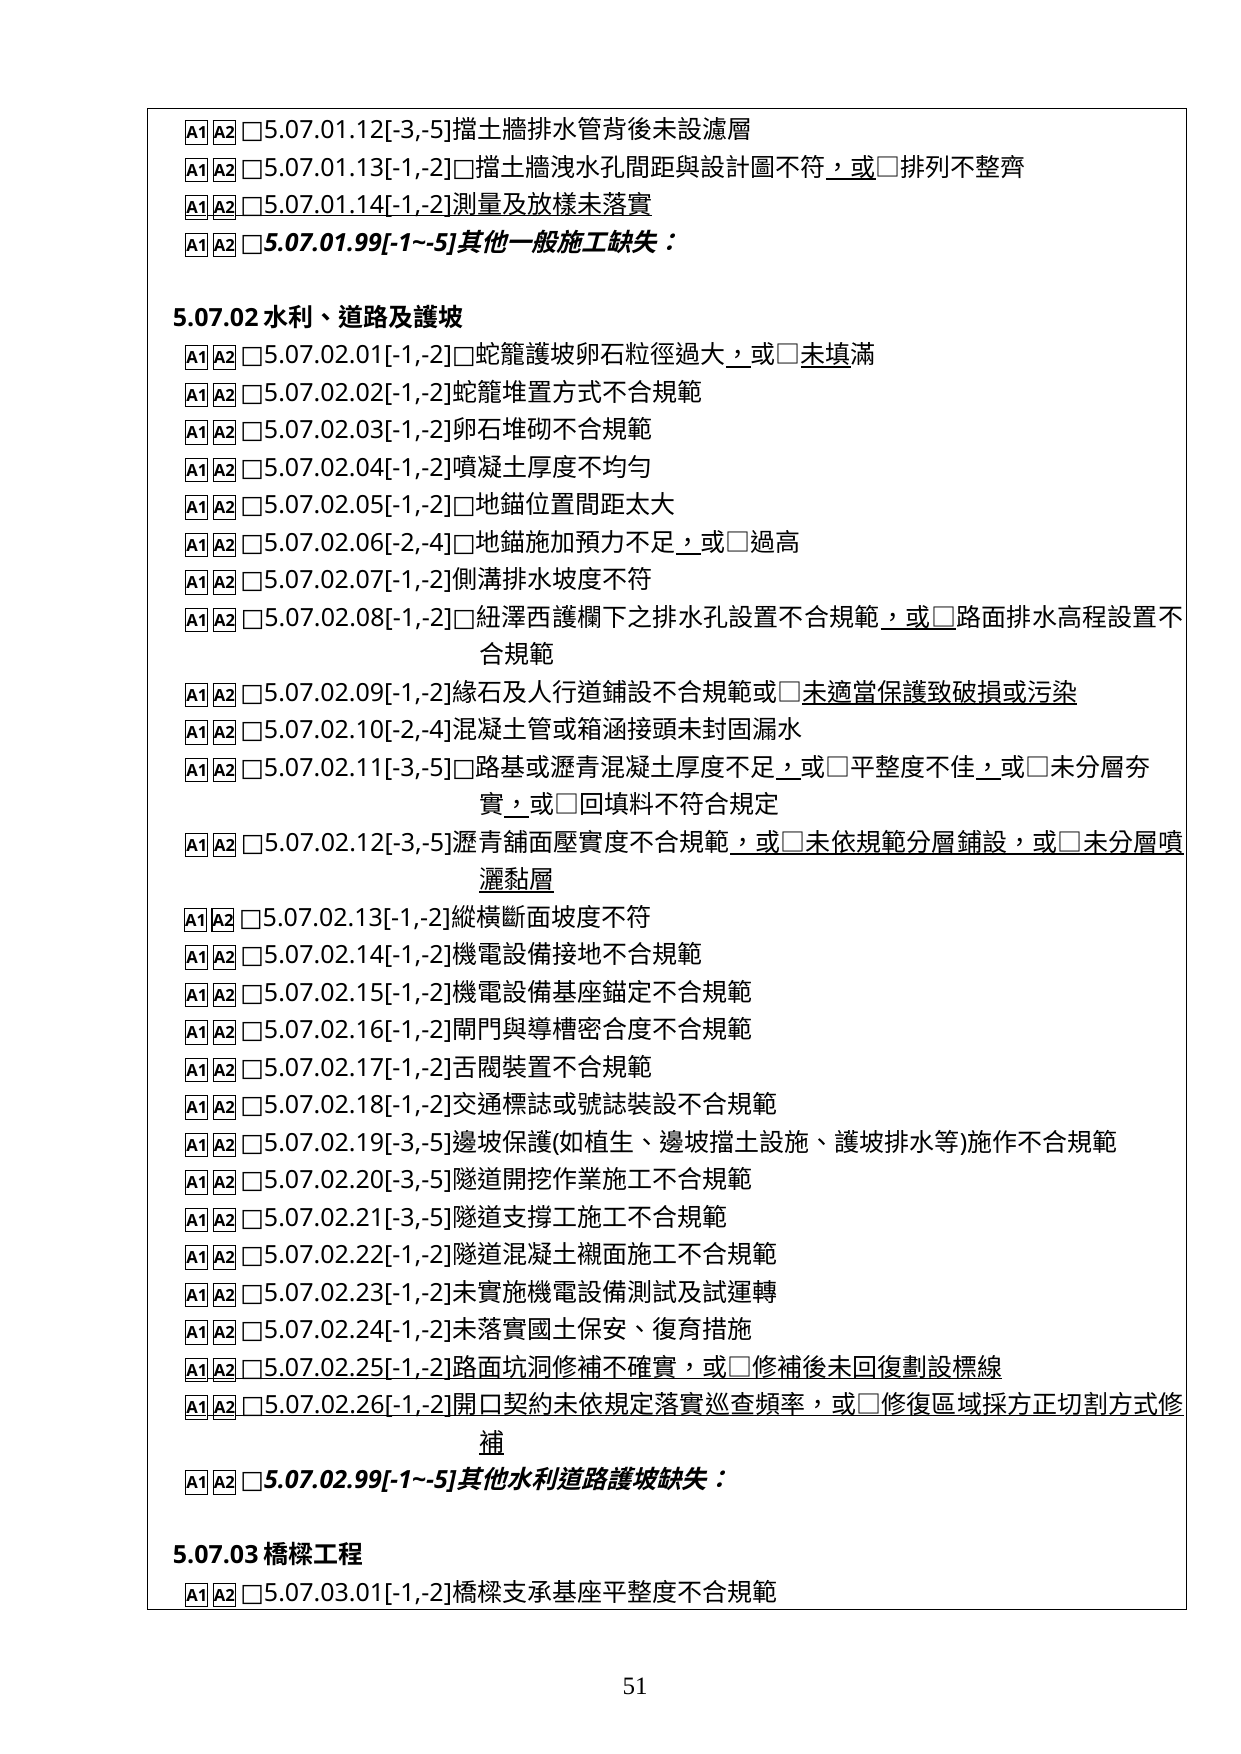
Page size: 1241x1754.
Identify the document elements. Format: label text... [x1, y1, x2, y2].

table_cell A1 A2 □5.07.01.12[-3,-5]擋土牆排水管背後未設濾層 A1 A2 □5.07.01.13[-1,-2]□擋土牆洩水孔間距與設計圖不符，或□排列不整齊 A1 A2 □5.07.01.14[-1,-2]測量及放樣未落實 A1 A2 □5.07.01.99[-1~-5]其他一般施工缺失： 5.07.02水利、道路及護坡 A1 A2 □5.07.02.01[-1,-2]□蛇籠護坡卵石粒徑過大，或□未填滿 A1 A2 □5.07.02.02[-1,-2]蛇籠堆置方式不合規範 A1 A2 □5.07.02.03[-1,-2]卵石堆砌不合規範 A1 A2 □5.07.02.04[-1,-2]噴凝土厚度不均勻 A1 A2 □5.07.02.05[-1,-2]□地錨位置間距太大 A1 A2 □5.07.02.06[-2,-4]□地錨施加預力不足，或□過高 A1 A2 □5.07.02.07[-1,-2]側溝排水坡度不符 A1 A2 □5.07.02.08[-1,-2]□紐澤西護欄下之排水孔設置不合規範，或□路面排水高程設置不合規範 A1 A2 □5.07.02.09[-1,-2]緣石及人行道鋪設不合規範或□未適當保護致破損或污染 A1 A2 □5.07.02.10[-2,-4]混凝土管或箱涵接頭未封固漏水 A1 A2 □5.07.02.11[-3,-5]□路基或瀝青混凝土厚度不足，或□平整度不佳，或□未分層夯實，或□回填料不符合規定 A1 A2 □5.07.02.12[-3,-5]瀝青舖面壓實度不合規範，或□未依規範分層鋪設，或□未分層噴灑黏層 A1 A2 □5.07.02.13[-1,-2]縱橫斷面坡度不符 A1 A2 □5.07.02.14[-1,-2]機電設備接地不合規範 A1 A2 □5.07.02.15[-1,-2]機電設備基座錨定不合規範 A1 A2 □5.07.02.16[-1,-2]閘門與導槽密合度不合規範 A1 A2 □5.07.02.17[-1,-2]舌閥裝置不合規範 A1 A2 □5.07.02.18[-1,-2]交通標誌或號誌裝設不合規範 A1 A2 □5.07.02.19[-3,-5]邊坡保護(如植生、邊坡擋土設施、護坡排水等)施作不合規範 A1 A2 □5.07.02.20[-3,-5]隧道開挖作業施工不合規範 A1 A2 □5.07.02.21[-3,-5]隧道支撐工施工不合規範 A1 A2 □5.07.02.22[-1,-2]隧道混凝土襯面施工不合規範 A1 A2 □5.07.02.23[-1,-2]未實施機電設備測試及試運轉 A1 A2 □5.07.02.24[-1,-2]未落實國土保安、復育措施 A1 A2 □5.07.02.25[-1,-2]路面坑洞修補不確實，或□修補後未回復劃設標線 A1 A2 □5.07.02.26[-1,-2]開口契約未依規定落實巡查頻率，或□修復區域採方正切割方式修補 A1 A2 □5.07.02.99[-1~-5]其他水利道路護坡缺失： 5.07.03橋樑工程 A1 A2 □5.07.03.01[-1,-2]橋樑支承基座平整度不合規範 [148, 109, 1186, 1609]
